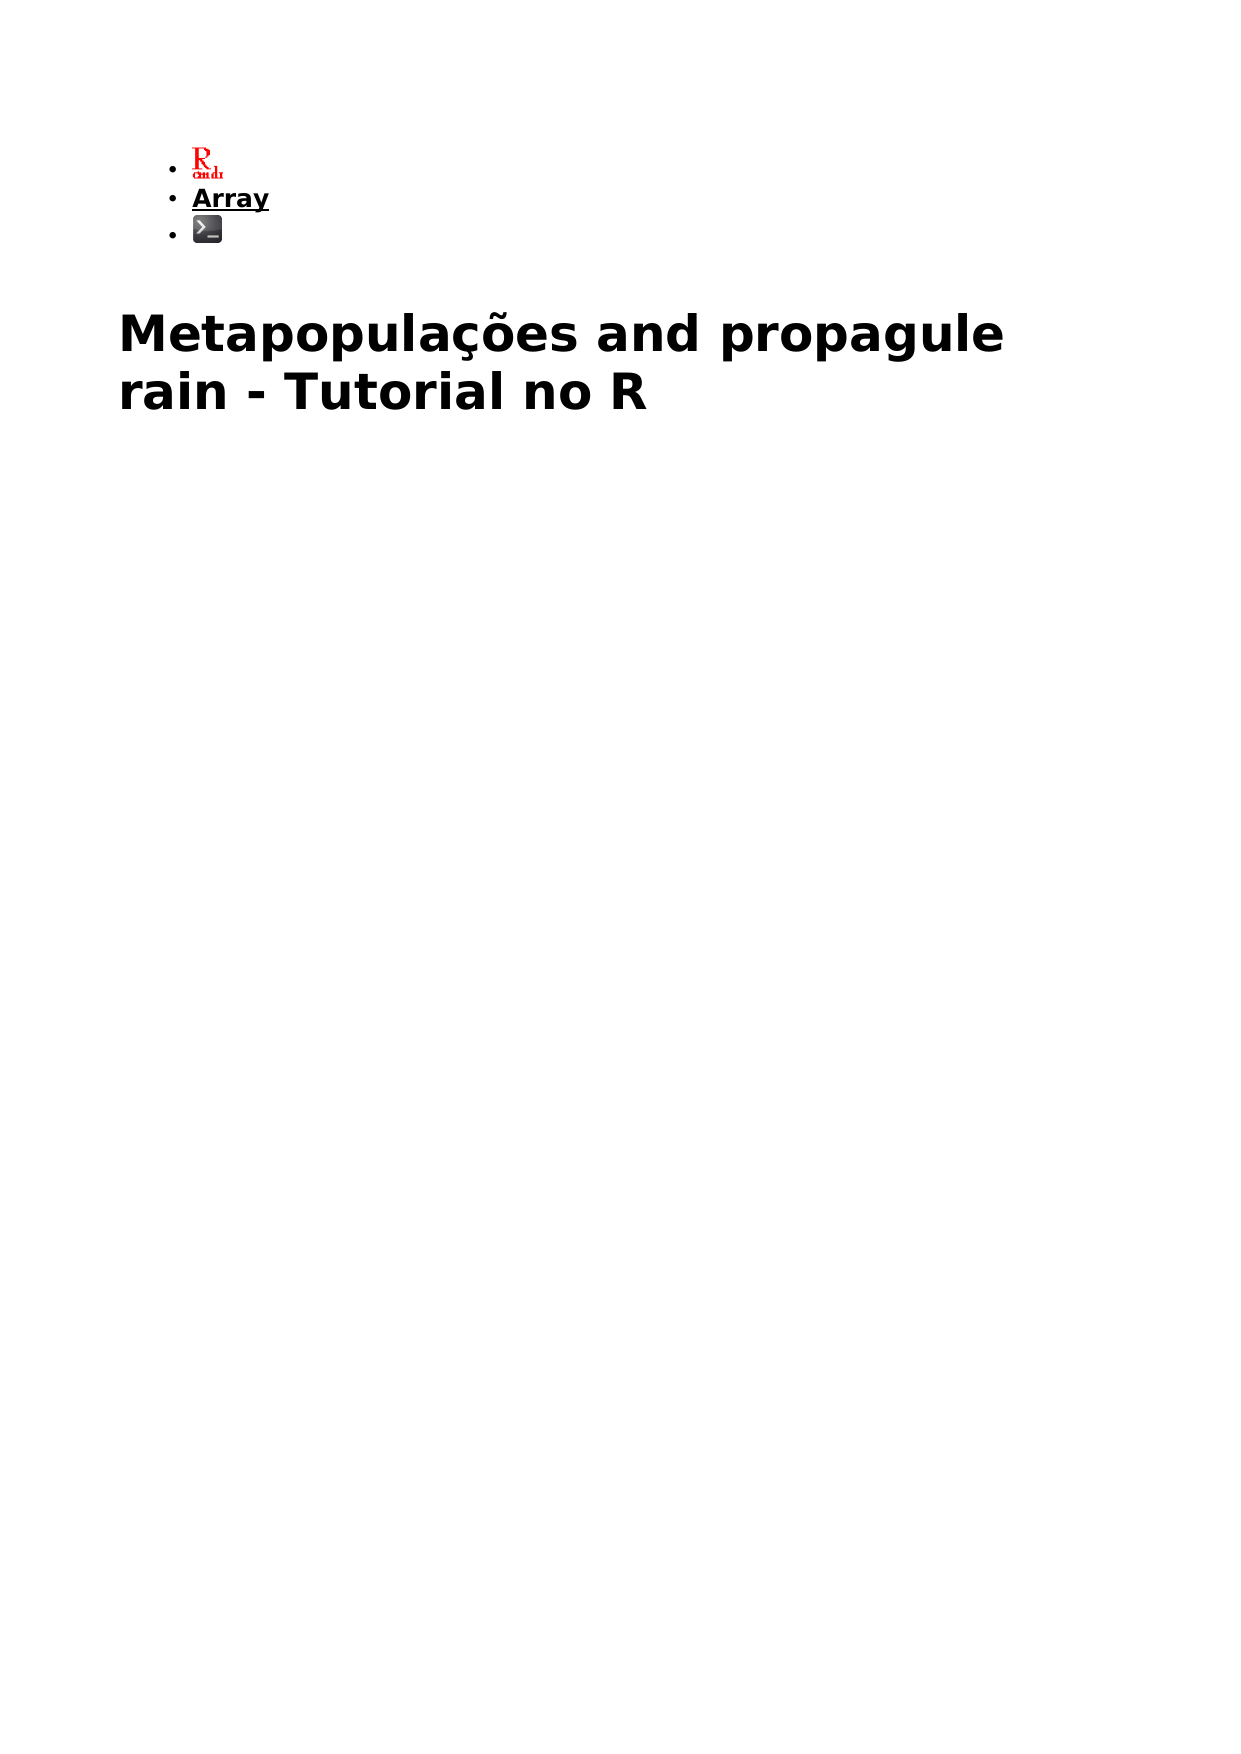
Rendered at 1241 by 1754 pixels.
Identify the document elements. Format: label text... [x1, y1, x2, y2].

subtitle Metapopulações and propagule rain - Tutorial no R [118, 304, 1122, 421]
list Array [177, 184, 1122, 213]
picture [192, 213, 224, 245]
picture [192, 147, 224, 179]
